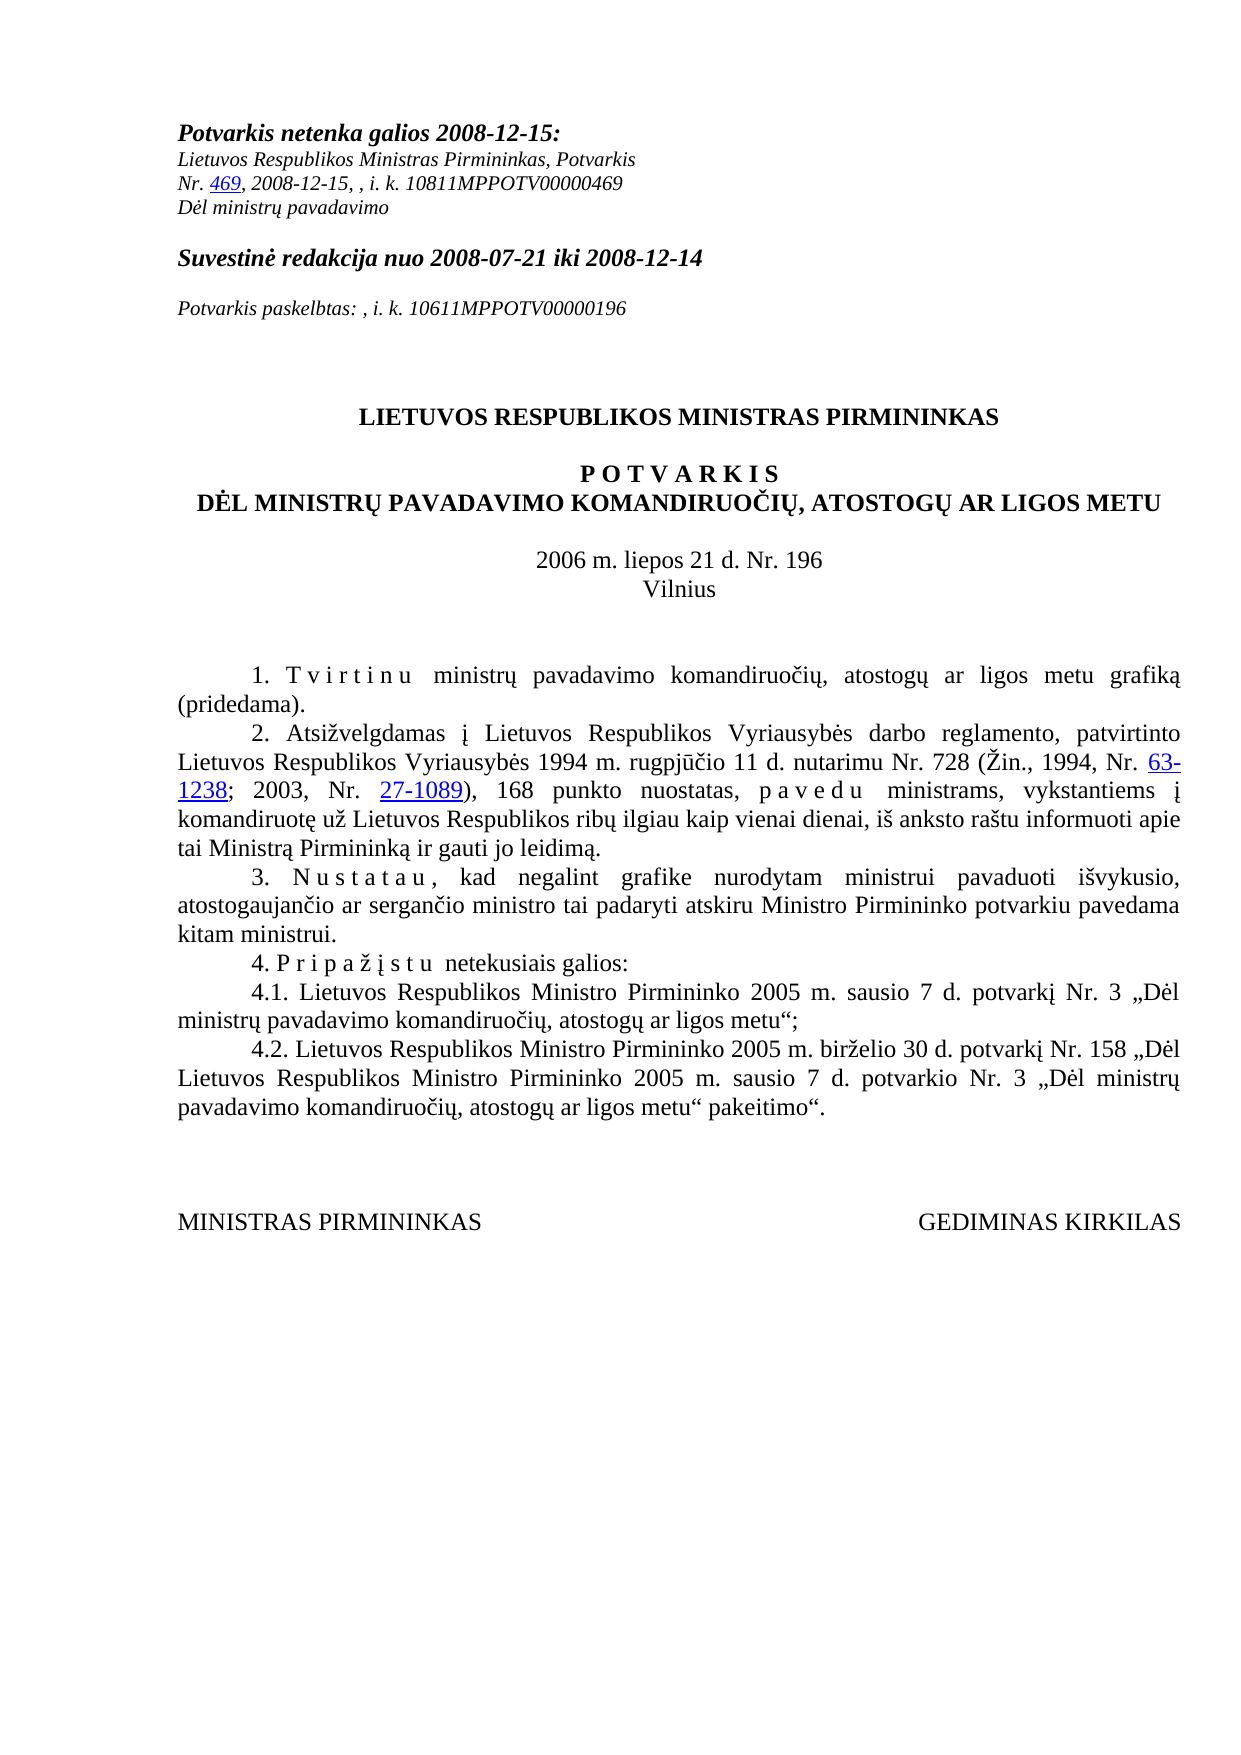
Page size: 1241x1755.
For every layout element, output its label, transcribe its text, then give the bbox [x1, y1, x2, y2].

text 2006 m. liepos 21 d. Nr. 196 [177, 545, 1181, 574]
text 1. Tvirtinu ministrų pavadavimo komandiruočių, atostogų ar ligos metu grafiką (pridedama). [177, 660, 1181, 718]
text DĖL MINISTRŲ PAVADAVIMO KOMANDIRUOČIŲ, ATOSTOGŲ AR LIGOS METU [177, 488, 1181, 517]
text 2. Atsižvelgdamas į Lietuvos Respublikos Vyriausybės darbo reglamento, patvirtinto Lietuvos Respublikos Vyriausybės 1994 m. rugpjūčio 11 d. nutarimu Nr. 728 (Žin., 1994, Nr. 63-1238; 2003, Nr. 27-1089), 168 punkto nuostatas, pavedu ministrams, vykstantiems į komandiruotę už Lietuvos Respublikos ribų ilgiau kaip vienai dienai, iš anksto raštu informuoti apie tai Ministrą Pirmininką ir gauti jo leidimą. [177, 718, 1181, 862]
text Potvarkis paskelbtas: , i. k. 10611MPPOTV00000196 [177, 296, 1181, 320]
text 4. Pripažįstu netekusiais galios: [177, 948, 1181, 977]
text Nr. 469, 2008-12-15, , i. k. 10811MPPOTV00000469 [177, 171, 1181, 195]
text Vilnius [177, 574, 1181, 603]
text 3. Nustatau, kad negalint grafike nurodytam ministrui pavaduoti išvykusio, atostogaujančio ar sergančio ministro tai padaryti atskiru Ministro Pirmininko potvarkiu pavedama kitam ministrui. [177, 862, 1181, 948]
text Dėl ministrų pavadavimo [177, 195, 1181, 219]
text 4.1. Lietuvos Respublikos Ministro Pirmininko 2005 m. sausio 7 d. potvarkį Nr. 3 „Dėl ministrų pavadavimo komandiruočių, atostogų ar ligos metu“; [177, 977, 1181, 1034]
text Ministras Pirmininkas Gediminas Kirkilas [177, 1207, 1181, 1235]
text Suvestinė redakcija nuo 2008-07-21 iki 2008-12-14 [177, 243, 1181, 272]
text 4.2. Lietuvos Respublikos Ministro Pirmininko 2005 m. birželio 30 d. potvarkį Nr. 158 „Dėl Lietuvos Respublikos Ministro Pirmininko 2005 m. sausio 7 d. potvarkio Nr. 3 „Dėl ministrų pavadavimo komandiruočių, atostogų ar ligos metu“ pakeitimo“. [177, 1034, 1181, 1120]
text Lietuvos Respublikos Ministras Pirmininkas, Potvarkis [177, 147, 1181, 171]
text Potvarkis netenka galios 2008-12-15: [177, 118, 1181, 147]
text P O T V A R K I S [177, 459, 1181, 488]
text LIETUVOS RESPUBLIKOS MINISTRAS PIRMININKAS [177, 402, 1181, 430]
